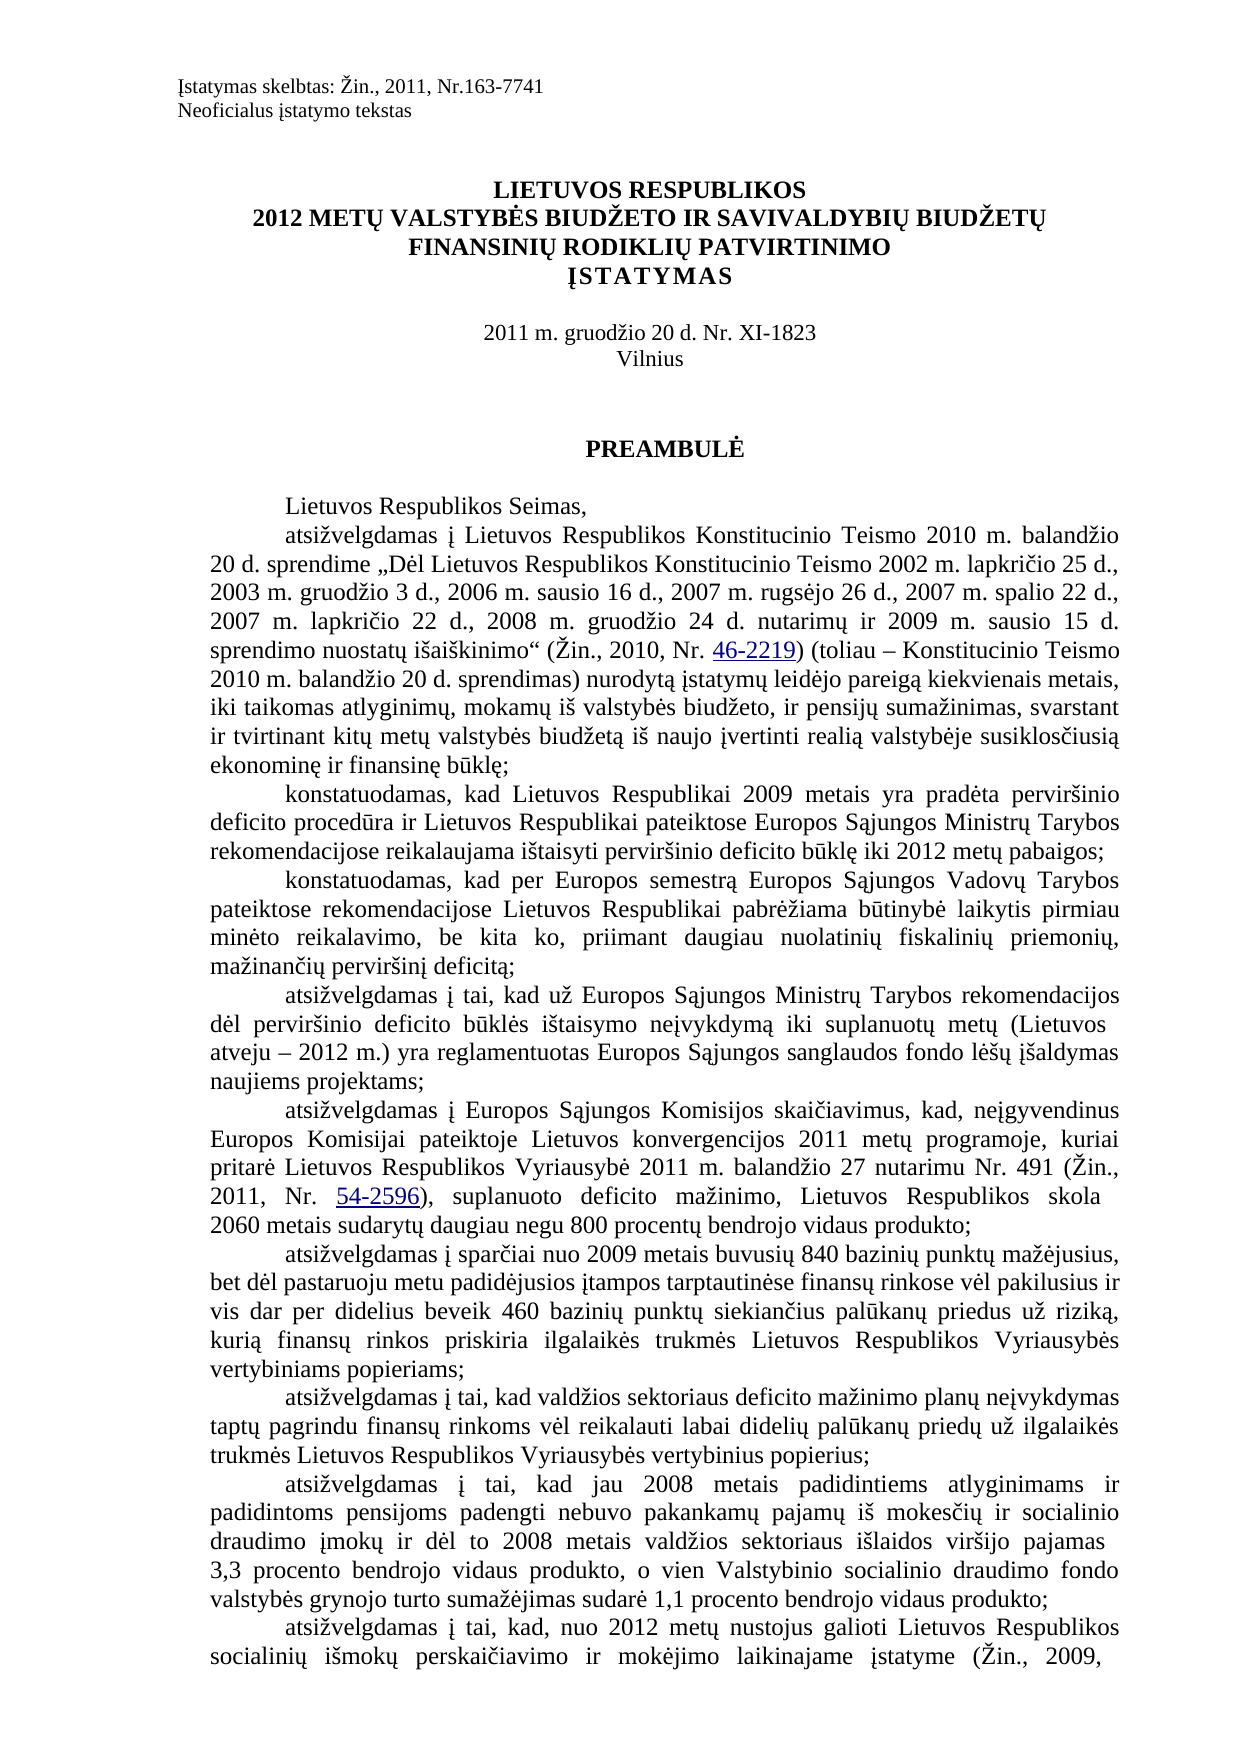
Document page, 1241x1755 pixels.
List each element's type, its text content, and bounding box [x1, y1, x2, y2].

text Neoficialus įstatymo tekstas [177, 98, 1122, 122]
text atsižvelgdamas į tai, kad už Europos Sąjungos Ministrų Tarybos rekomendacijos dėl perviršinio deficito būklės ištaisymo neįvykdymą iki suplanuotų metų (Lietuvos atveju – 2012 m.) yra reglamentuotas Europos Sąjungos sanglaudos fondo lėšų įšaldymas naujiems projektams; [210, 980, 1120, 1095]
text LIETUVOS RESPUBLIKOS [177, 175, 1122, 203]
text Lietuvos Respublikos Seimas, [210, 491, 1120, 520]
text atsižvelgdamas į sparčiai nuo 2009 metais buvusių 840 bazinių punktų mažėjusius, bet dėl pastaruoju metu padidėjusios įtampos tarptautinėse finansų rinkose vėl pakilusius ir vis dar per didelius beveik 460 bazinių punktų siekiančius palūkanų priedus už riziką, kurią finansų rinkos priskiria ilgalaikės trukmės Lietuvos Respublikos Vyriausybės vertybiniams popieriams; [210, 1239, 1120, 1382]
text atsižvelgdamas į tai, kad, nuo 2012 metų nustojus galioti Lietuvos Respublikos socialinių išmokų perskaičiavimo ir mokėjimo laikinajame įstatyme (Žin., 2009, [210, 1612, 1120, 1670]
text atsižvelgdamas į tai, kad jau 2008 metais padidintiems atlyginimams ir padidintoms pensijoms padengti nebuvo pakankamų pajamų iš mokesčių ir socialinio draudimo įmokų ir dėl to 2008 metais valdžios sektoriaus išlaidos viršijo pajamas 3,3 procento bendrojo vidaus produkto, o vien Valstybinio socialinio draudimo fondo valstybės grynojo turto sumažėjimas sudarė 1,1 procento bendrojo vidaus produkto; [210, 1469, 1120, 1612]
text Preambulė [210, 434, 1120, 462]
text konstatuodamas, kad per Europos semestrą Europos Sąjungos Vadovų Tarybos pateiktose rekomendacijose Lietuvos Respublikai pabrėžiama būtinybė laikytis pirmiau minėto reikalavimo, be kita ko, priimant daugiau nuolatinių fiskalinių priemonių, mažinančių perviršinį deficitą; [210, 865, 1120, 980]
text konstatuodamas, kad Lietuvos Respublikai 2009 metais yra pradėta perviršinio deficito procedūra ir Lietuvos Respublikai pateiktose Europos Sąjungos Ministrų Tarybos rekomendacijose reikalaujama ištaisyti perviršinio deficito būklę iki 2012 metų pabaigos; [210, 779, 1120, 865]
text 2011 m. gruodžio 20 d. Nr. XI-1823 Vilnius [177, 318, 1122, 371]
text atsižvelgdamas į Europos Sąjungos Komisijos skaičiavimus, kad, neįgyvendinus Europos Komisijai pateiktoje Lietuvos konvergencijos 2011 metų programoje, kuriai pritarė Lietuvos Respublikos Vyriausybė 2011 m. balandžio 27 nutarimu Nr. 491 (Žin., 2011, Nr. 54-2596), suplanuoto deficito mažinimo, Lietuvos Respublikos skola 2060 metais sudarytų daugiau negu 800 procentų bendrojo vidaus produkto; [210, 1095, 1120, 1239]
text atsižvelgdamas į tai, kad valdžios sektoriaus deficito mažinimo planų neįvykdymas taptų pagrindu finansų rinkoms vėl reikalauti labai didelių palūkanų priedų už ilgalaikės trukmės Lietuvos Respublikos Vyriausybės vertybinius popierius; [210, 1382, 1120, 1469]
text 2012 METŲ VALSTYBĖS BIUDŽETO IR SAVIVALDYBIŲ BIUDŽETŲ FINANSINIŲ RODIKLIŲ PATVIRTINIMO [177, 203, 1122, 261]
text atsižvelgdamas į Lietuvos Respublikos Konstitucinio Teismo 2010 m. balandžio 20 d. sprendime „Dėl Lietuvos Respublikos Konstitucinio Teismo 2002 m. lapkričio 25 d., 2003 m. gruodžio 3 d., 2006 m. sausio 16 d., 2007 m. rugsėjo 26 d., 2007 m. spalio 22 d., 2007 m. lapkričio 22 d., 2008 m. gruodžio 24 d. nutarimų ir 2009 m. sausio 15 d. sprendimo nuostatų išaiškinimo“ (Žin., 2010, Nr. 46-2219) (toliau – Konstitucinio Teismo 2010 m. balandžio 20 d. sprendimas) nurodytą įstatymų leidėjo pareigą kiekvienais metais, iki taikomas atlyginimų, mokamų iš valstybės biudžeto, ir pensijų sumažinimas, svarstant ir tvirtinant kitų metų valstybės biudžetą iš naujo įvertinti realią valstybėje susiklosčiusią ekonominę ir finansinę būklę; [210, 520, 1120, 779]
text Įstatymas skelbtas: Žin., 2011, Nr.163-7741 [177, 74, 1122, 98]
text ĮSTATYMAS [177, 261, 1122, 290]
